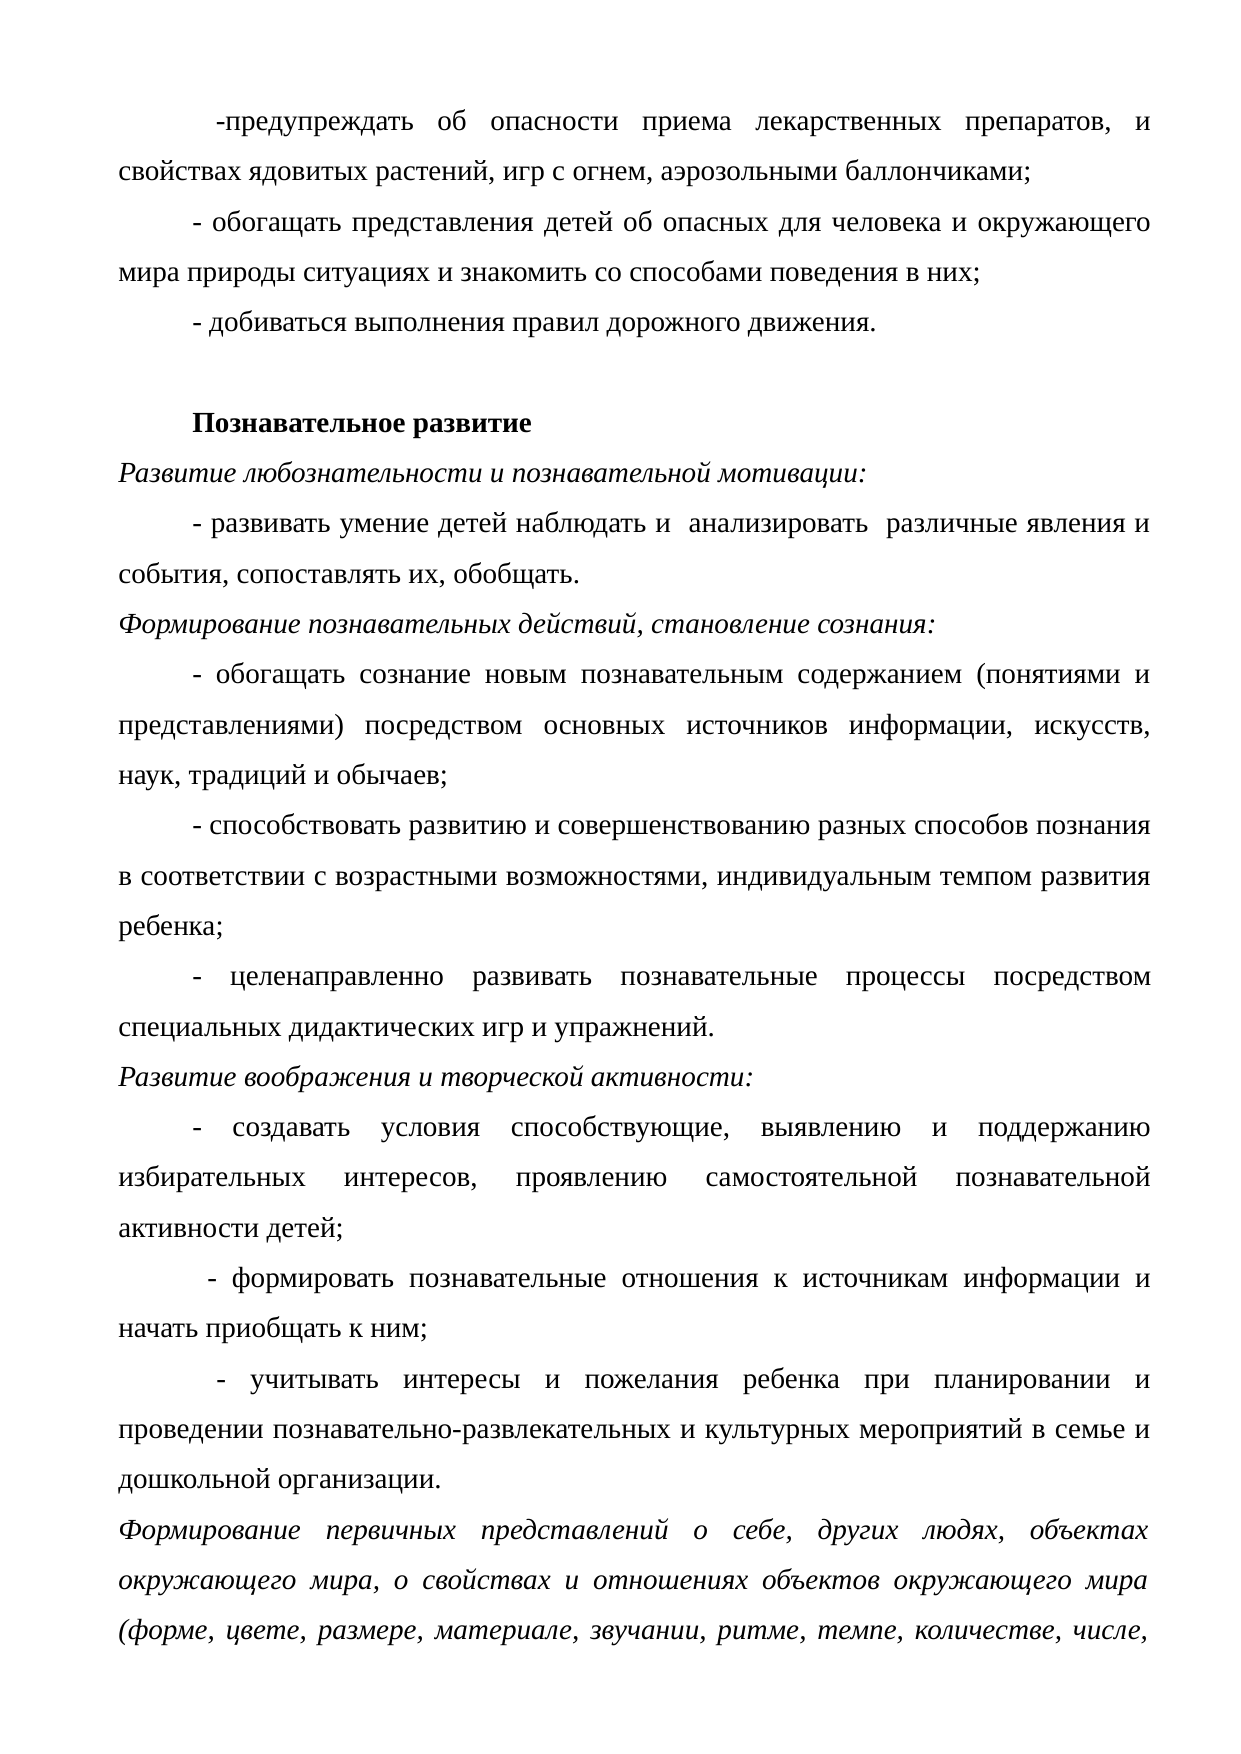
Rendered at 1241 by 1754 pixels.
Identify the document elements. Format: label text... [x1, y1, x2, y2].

text - целенаправленно развивать познавательные процессы посредством специальных дидактических игр и упражнений. [118, 958, 1152, 1042]
text - формировать познавательные отношения к источникам информации и начать приобщать к ним; [118, 1260, 1152, 1344]
text Познавательное развитие [118, 405, 1152, 438]
text Формирование первичных представлений о себе, других людях, объектах окружающего мира, о свойствах и отношениях объектов окружающего мира (форме, цвете, размере, материале, звучании, ритме, темпе, количестве, числе, [118, 1512, 1152, 1646]
text - развивать умение детей наблюдать и анализировать различные явления и события, сопоставлять их, обобщать. [118, 506, 1152, 589]
text Развитие воображения и творческой активности: [118, 1059, 1152, 1092]
text - способствовать развитию и совершенствованию разных способов познания в соответствии с возрастными возможностями, индивидуальным темпом развития ребенка; [118, 807, 1152, 942]
text Формирование познавательных действий, становление сознания: [118, 606, 1152, 640]
text - создавать условия способствующие, выявлению и поддержанию избирательных интересов, проявлению самостоятельной познавательной активности детей; [118, 1109, 1152, 1243]
text - учитывать интересы и пожелания ребенка при планировании и проведении познавательно-развлекательных и культурных мероприятий в семье и дошкольной организации. [118, 1361, 1152, 1495]
text Развитие любознательности и познавательной мотивации: [118, 455, 1152, 489]
text -предупреждать об опасности приема лекарственных препаратов, и свойствах ядовитых растений, игр с огнем, аэрозольными баллончиками; [118, 103, 1152, 187]
text - добиваться выполнения правил дорожного движения. [118, 304, 1152, 338]
text - обогащать представления детей об опасных для человека и окружающего мира природы ситуациях и знакомить со способами поведения в них; [118, 204, 1152, 287]
text - обогащать сознание новым познавательным содержанием (понятиями и представлениями) посредством основных источников информации, искусств, наук, традиций и обычаев; [118, 656, 1152, 791]
